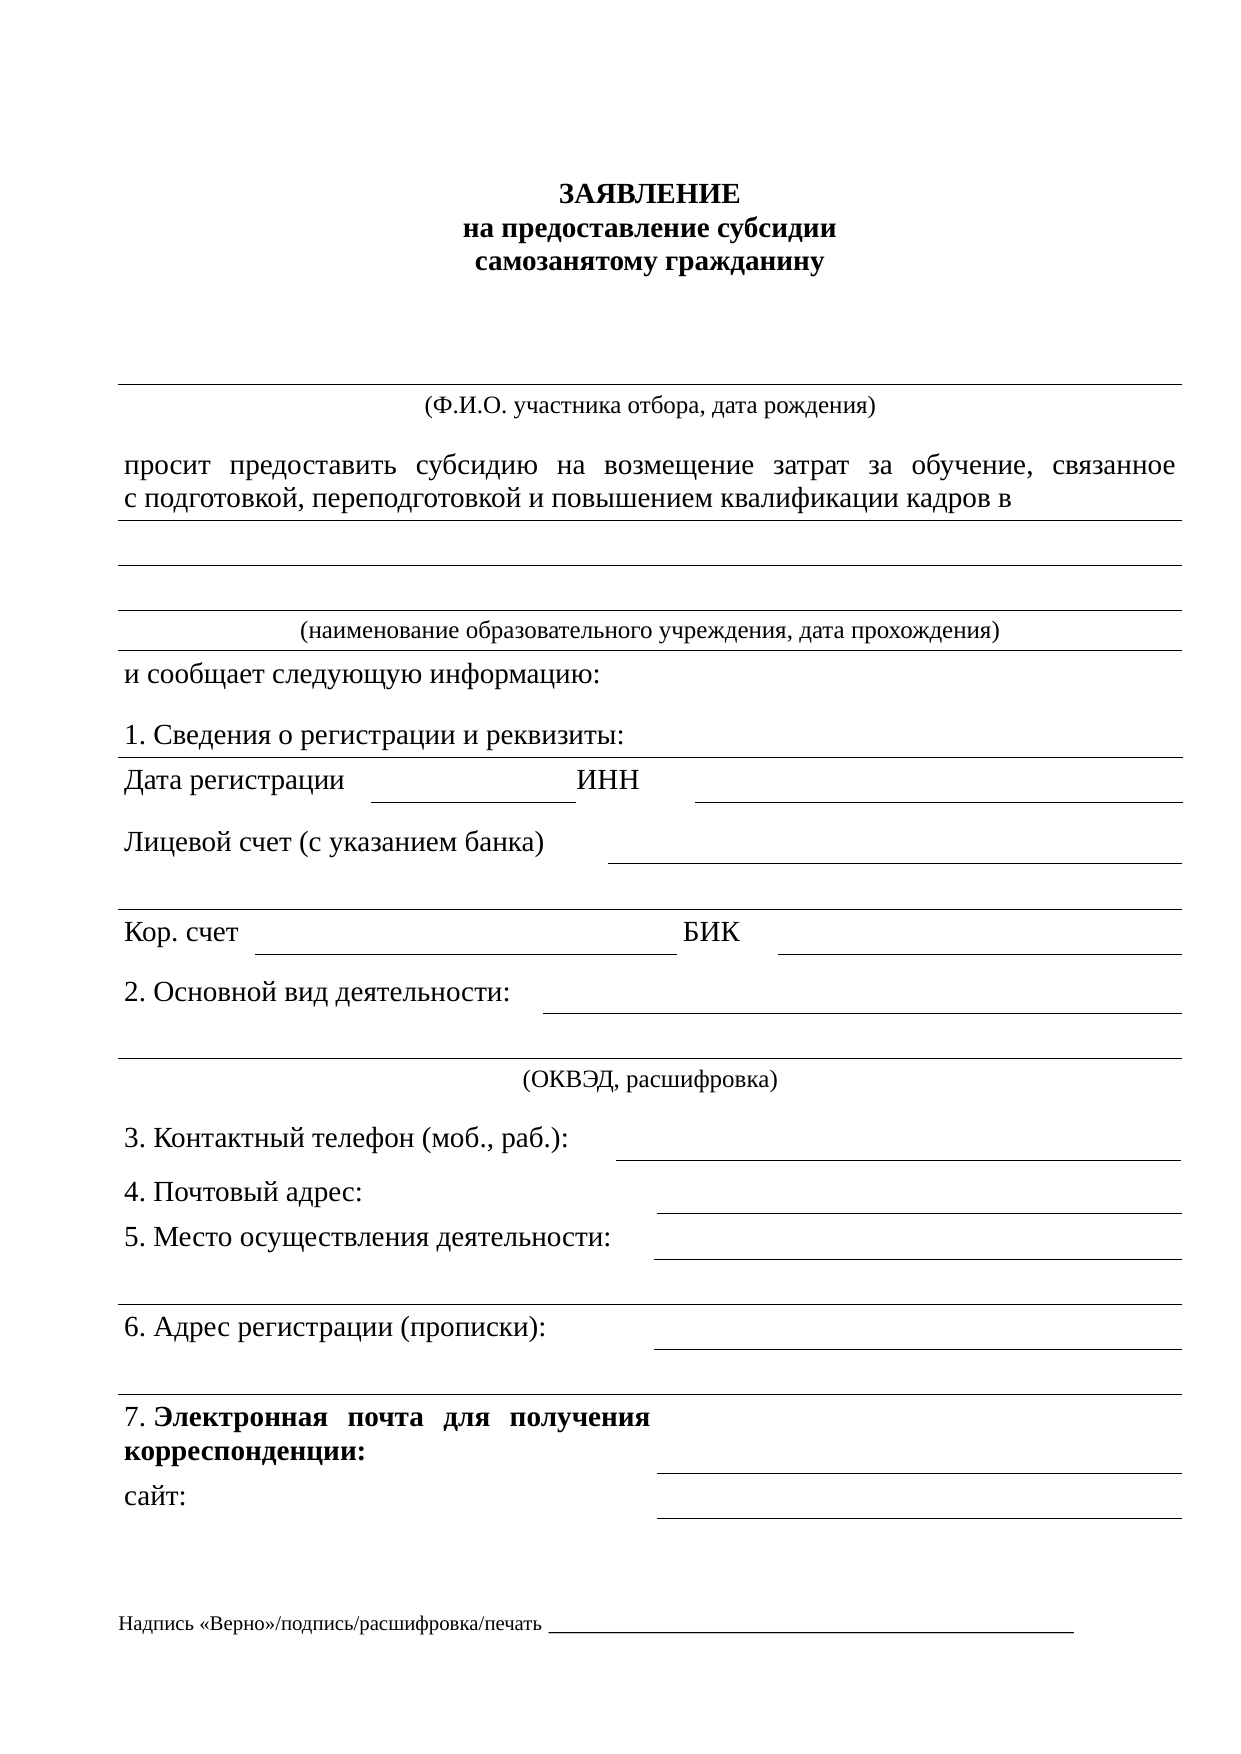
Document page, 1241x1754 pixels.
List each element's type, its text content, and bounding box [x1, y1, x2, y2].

table_cell 6. Адрес регистрации (прописки): [118, 1305, 654, 1349]
table_cell Кор. счет [118, 910, 255, 953]
table_cell БИК [677, 910, 778, 953]
table_header 3. Контактный телефон (моб., раб.): [118, 1115, 616, 1160]
table_header просит предоставить субсидию на возмещение затрат за обучение, связанное с подготовкой, переподготовкой и повышением квалификации кадров в [118, 441, 1182, 519]
table_cell [657, 1474, 1182, 1517]
table_cell [118, 1259, 1182, 1303]
table_cell (Ф.И.О. участника отбора, дата рождения) [118, 385, 1182, 424]
table_header 1. Сведения о регистрации и реквизиты: [118, 712, 1182, 757]
table_cell [255, 910, 677, 953]
table_cell и сообщает следующую информацию: [118, 651, 1182, 695]
table_cell (наименование образовательного учреждения, дата прохождения) [118, 611, 1182, 650]
table_cell [657, 1395, 1182, 1472]
table_header [657, 1168, 1182, 1213]
table_header 4. Почтовый адрес: [118, 1168, 657, 1213]
table_cell [118, 1349, 1182, 1394]
table_cell [654, 1213, 1182, 1258]
text ЗАЯВЛЕНИЕ [118, 176, 1181, 210]
table_cell 5. Место осуществления деятельности: [118, 1213, 654, 1258]
table_cell 7. Электронная почта для получения корреспонденции: [118, 1395, 657, 1472]
table_cell [118, 1013, 1182, 1058]
table_cell [118, 863, 1182, 908]
table_cell [778, 910, 1182, 953]
text самозанятому гражданину [118, 243, 1181, 277]
table_cell [118, 521, 1182, 565]
table_cell ИНН [576, 758, 695, 802]
table_header [616, 1115, 1181, 1160]
table_cell (ОКВЭД, расшифровка) [118, 1059, 1182, 1098]
table_cell Дата регистрации [118, 758, 371, 802]
table_cell сайт: [118, 1473, 657, 1517]
table_header [543, 968, 1182, 1013]
table_cell [371, 758, 576, 802]
table_header Лицевой счет (с указанием банка) [118, 818, 607, 863]
text на предоставление субсидии [118, 210, 1181, 243]
table_cell [654, 1305, 1182, 1349]
table_header [608, 818, 1182, 863]
table_header 2. Основной вид деятельности: [118, 968, 543, 1013]
table_header [118, 339, 1182, 384]
table_cell [695, 758, 1182, 802]
table_cell [118, 566, 1182, 610]
